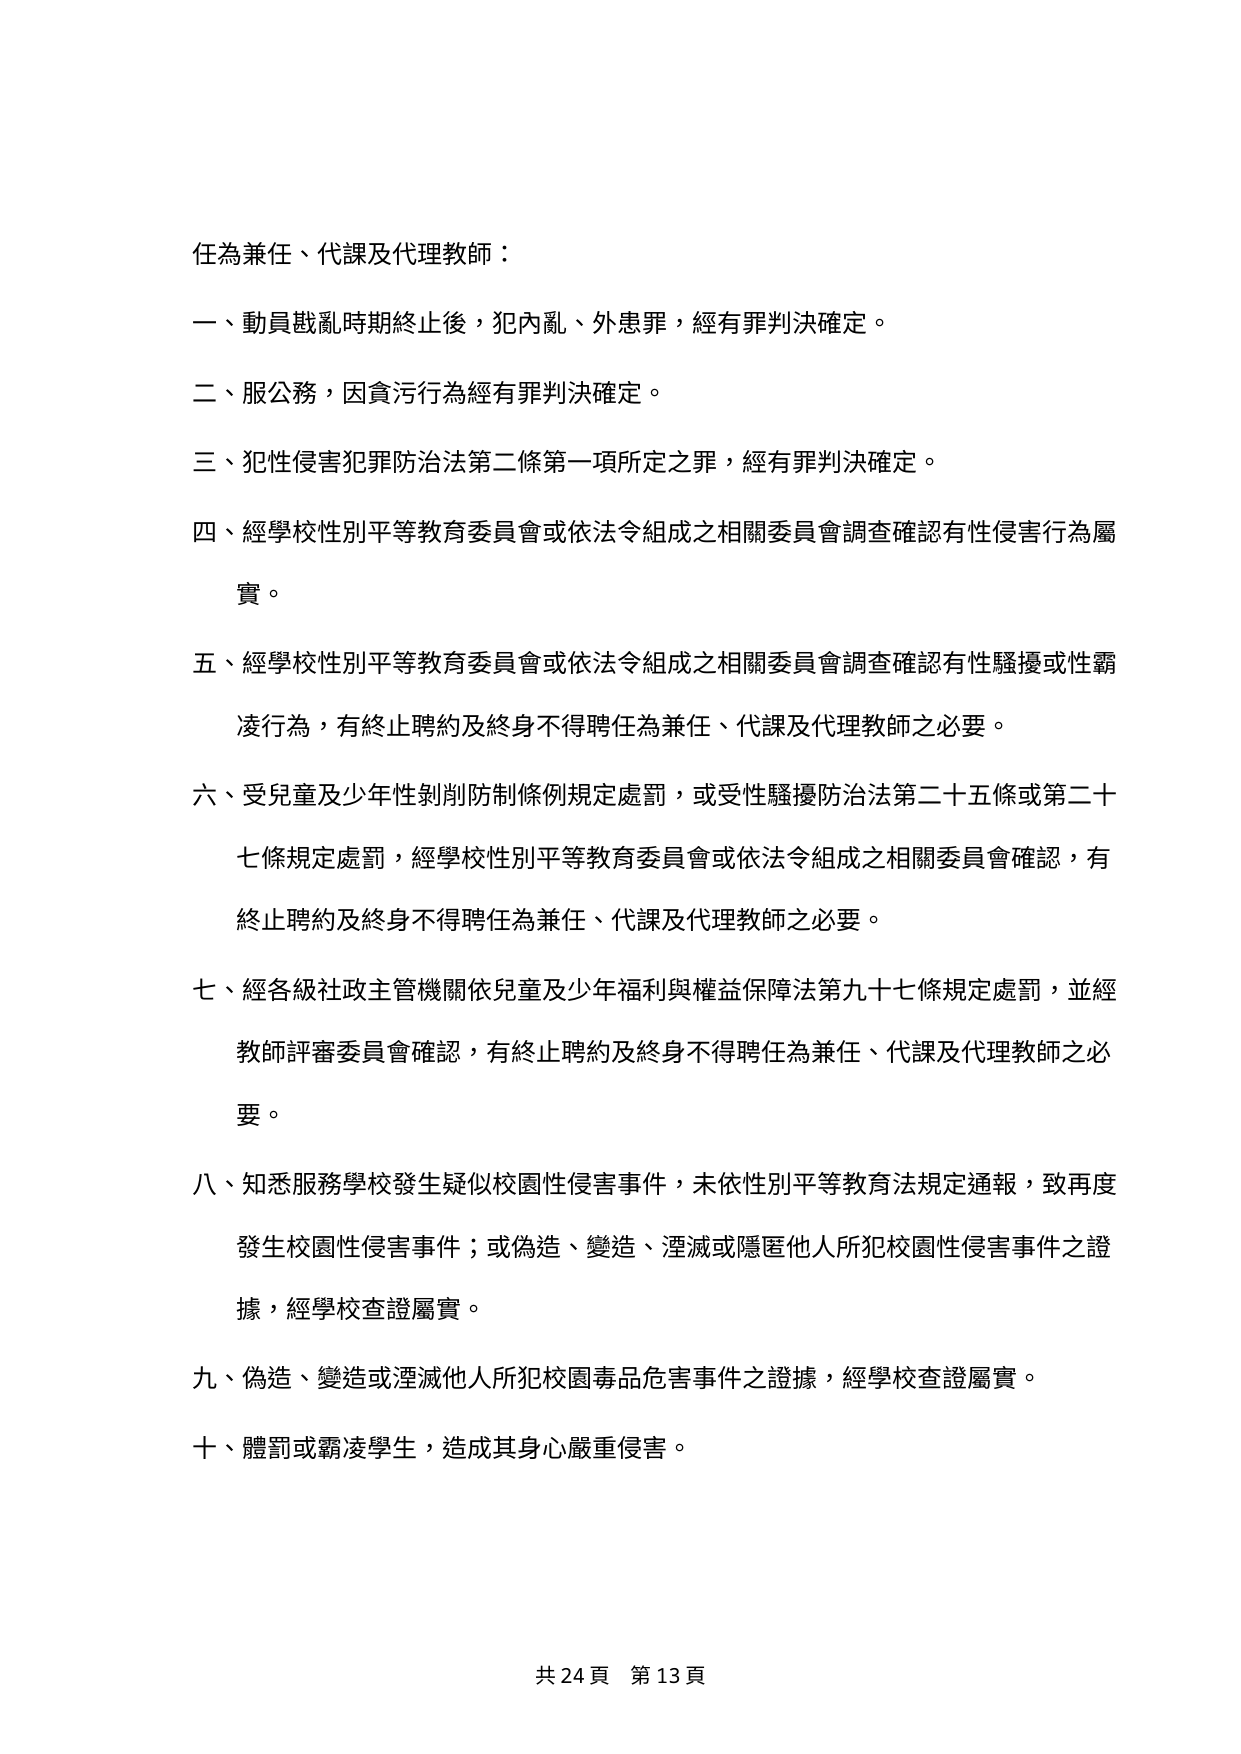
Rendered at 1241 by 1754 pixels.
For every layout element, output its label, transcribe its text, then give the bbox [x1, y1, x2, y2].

text 一、動員戡亂時期終止後，犯內亂、外患罪，經有罪判決確定。 [192, 280, 1122, 343]
text 七、經各級社政主管機關依兒童及少年福利與權益保障法第九十七條規定處罰，並經教師評審委員會確認，有終止聘約及終身不得聘任為兼任、代課及代理教師之必要。 [192, 947, 1122, 1134]
text 九、偽造、變造或湮滅他人所犯校園毒品危害事件之證據，經學校查證屬實。 [192, 1335, 1122, 1398]
text 任為兼任、代課及代理教師： [118, 211, 1122, 273]
text 三、犯性侵害犯罪防治法第二條第一項所定之罪，經有罪判決確定。 [192, 419, 1122, 482]
text 四、經學校性別平等教育委員會或依法令組成之相關委員會調查確認有性侵害行為屬實。 [192, 488, 1122, 613]
text 十、體罰或霸凌學生，造成其身心嚴重侵害。 [192, 1405, 1122, 1467]
text 六、受兒童及少年性剝削防制條例規定處罰，或受性騷擾防治法第二十五條或第二十七條規定處罰，經學校性別平等教育委員會或依法令組成之相關委員會確認，有終止聘約及終身不得聘任為兼任、代課及代理教師之必要。 [192, 752, 1122, 940]
text 二、服公務，因貪污行為經有罪判決確定。 [192, 350, 1122, 412]
text 八、知悉服務學校發生疑似校園性侵害事件，未依性別平等教育法規定通報，致再度發生校園性侵害事件；或偽造、變造、湮滅或隱匿他人所犯校園性侵害事件之證據，經學校查證屬實。 [192, 1141, 1122, 1328]
text 五、經學校性別平等教育委員會或依法令組成之相關委員會調查確認有性騷擾或性霸凌行為，有終止聘約及終身不得聘任為兼任、代課及代理教師之必要。 [192, 620, 1122, 745]
